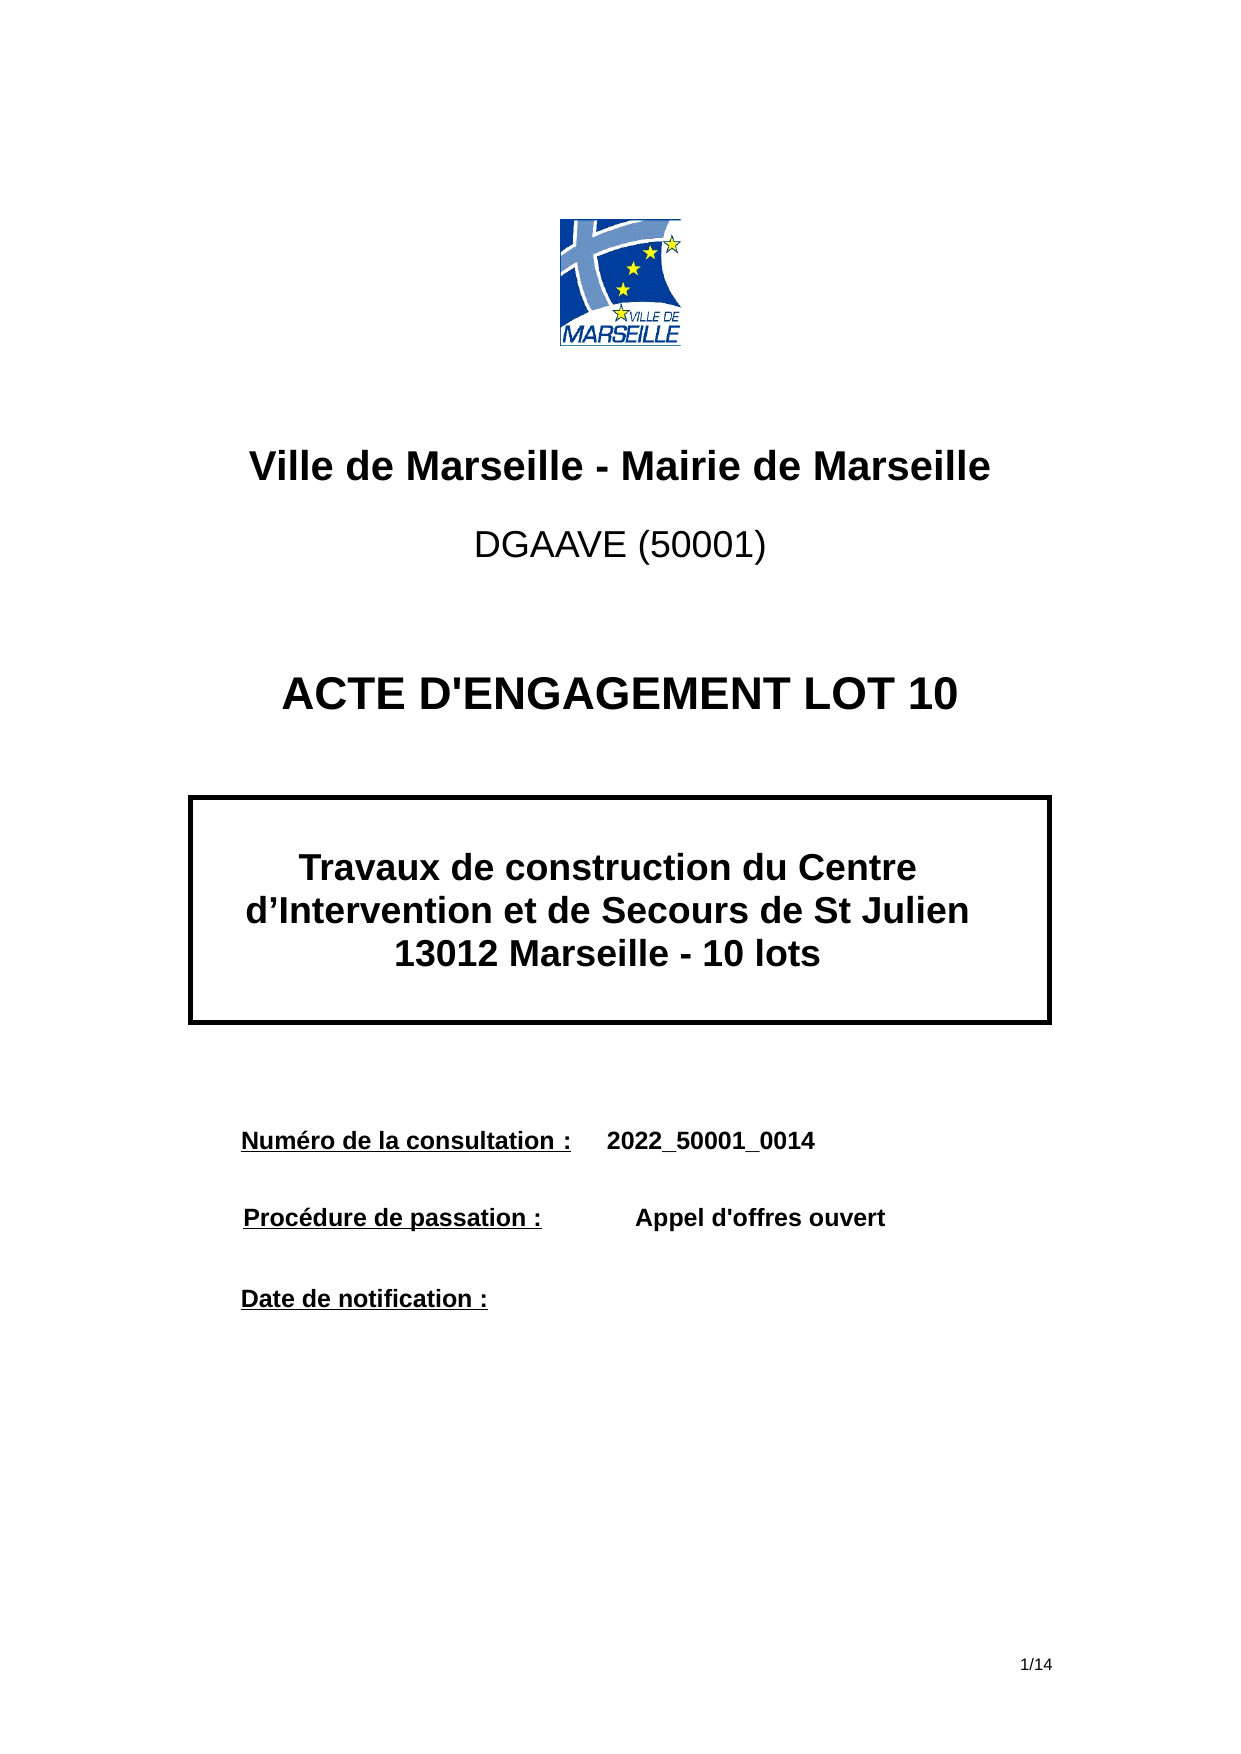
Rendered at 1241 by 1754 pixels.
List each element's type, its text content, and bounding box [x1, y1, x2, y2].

text ACTE D'ENGAGEMENT LOT 10 [188, 667, 1052, 719]
text Ville de Marseille - Mairie de Marseille [188, 441, 1052, 489]
text DGAAVE (50001) [188, 523, 1052, 566]
text Procédure de passation : Appel d'offres ouvert [243, 1203, 1052, 1231]
text Date de notification : [241, 1284, 1052, 1313]
text Travaux de construction du Centre d’Intervention et de Secours de St Julien 13012 Marseille - 10 lots [193, 838, 1047, 975]
text Numéro de la consultation : 2022_50001_0014 [241, 1126, 1052, 1155]
